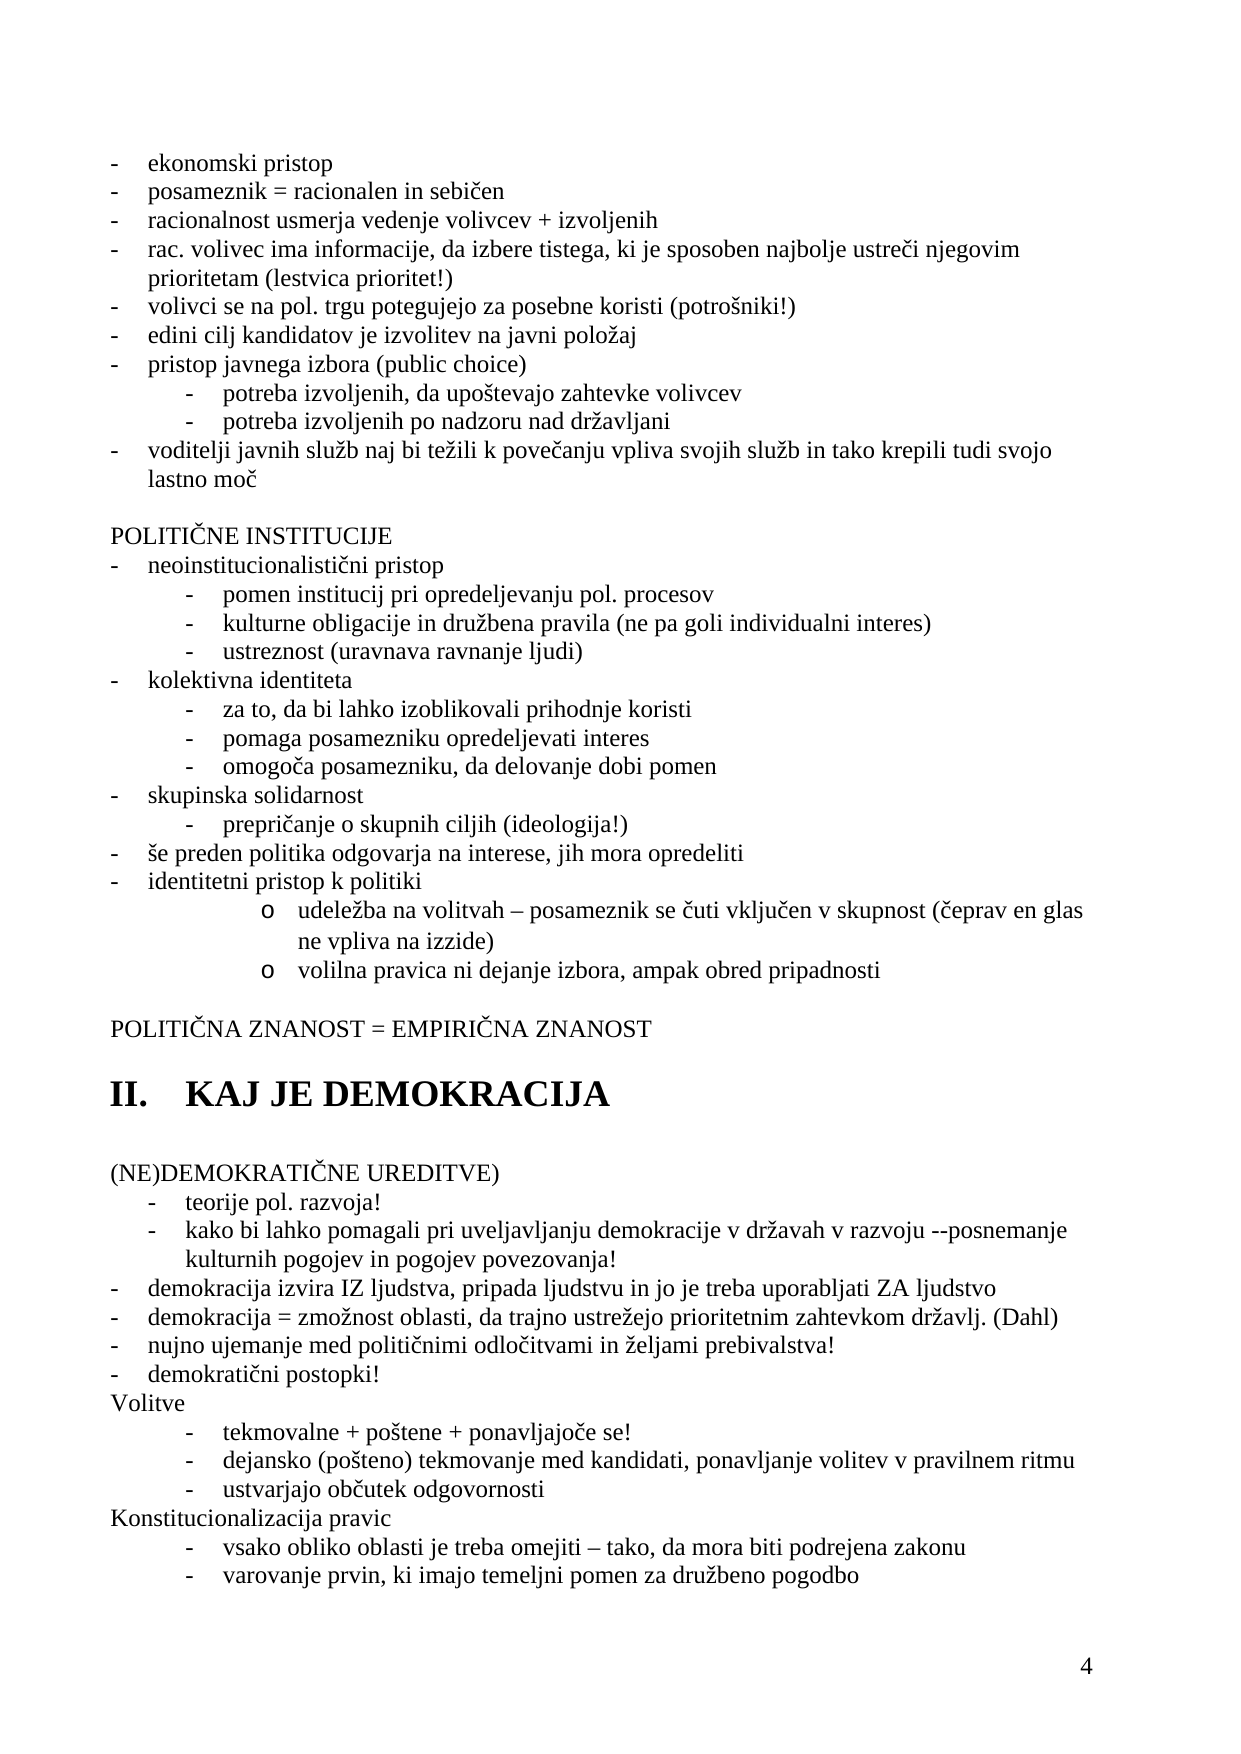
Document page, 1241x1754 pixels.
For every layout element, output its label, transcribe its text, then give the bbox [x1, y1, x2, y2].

list neoinstitucionalistični pristop [110, 550, 1093, 579]
list racionalnost usmerja vedenje volivcev + izvoljenih [110, 205, 1093, 234]
list za to, da bi lahko izoblikovali prihodnje koristi [185, 694, 1093, 723]
list vsako obliko oblasti je treba omejiti – tako, da mora biti podrejena zakonu [185, 1532, 1093, 1561]
list rac. volivec ima informacije, da izbere tistega, ki je sposoben najbolje ustreči njegovim prioritetam (lestvica prioritet!) [110, 234, 1093, 291]
list demokratični postopki! [110, 1359, 1093, 1388]
text Volitve [110, 1388, 1093, 1417]
list kako bi lahko pomagali pri uveljavljanju demokracije v državah v razvoju --posnemanje kulturnih pogojev in pogojev povezovanja! [148, 1216, 1093, 1273]
list varovanje prvin, ki imajo temeljni pomen za družbeno pogodbo [185, 1561, 1093, 1589]
text Konstitucionalizacija pravic [110, 1503, 1093, 1532]
list ustvarjajo občutek odgovornosti [185, 1474, 1093, 1503]
list skupinska solidarnost [110, 780, 1093, 809]
list volivci se na pol. trgu potegujejo za posebne koristi (potrošniki!) [110, 291, 1093, 320]
list ustreznost (uravnava ravnanje ljudi) [185, 636, 1093, 665]
list še preden politika odgovarja na interese, jih mora opredeliti [110, 838, 1093, 866]
list pristop javnega izbora (public choice) [110, 349, 1093, 378]
text POLITIČNA ZNANOST = EMPIRIČNA ZNANOST [110, 1014, 1093, 1043]
list prepričanje o skupnih ciljih (ideologija!) [185, 809, 1093, 838]
list potreba izvoljenih po nadzoru nad državljani [185, 406, 1093, 435]
list tekmovalne + poštene + ponavljajoče se! [185, 1417, 1093, 1446]
list kolektivna identiteta [110, 665, 1093, 694]
list potreba izvoljenih, da upoštevajo zahtevke volivcev [185, 378, 1093, 406]
list teorije pol. razvoja! [148, 1187, 1093, 1216]
text POLITIČNE INSTITUCIJE [110, 521, 1093, 550]
list identitetni pristop k politiki [110, 866, 1093, 895]
list edini cilj kandidatov je izvolitev na javni položaj [110, 320, 1093, 349]
list KAJ JE DEMOKRACIJA [148, 1072, 1093, 1115]
list nujno ujemanje med političnimi odločitvami in željami prebivalstva! [110, 1331, 1093, 1359]
list omogoča posamezniku, da delovanje dobi pomen [185, 751, 1093, 780]
list kulturne obligacije in družbena pravila (ne pa goli individualni interes) [185, 608, 1093, 636]
list posameznik = racionalen in sebičen [110, 176, 1093, 205]
list voditelji javnih služb naj bi težili k povečanju vpliva svojih služb in tako krepili tudi svojo lastno moč [110, 435, 1093, 493]
list pomen institucij pri opredeljevanju pol. procesov [185, 579, 1093, 608]
list dejansko (pošteno) tekmovanje med kandidati, ponavljanje volitev v pravilnem ritmu [185, 1446, 1093, 1474]
list volilna pravica ni dejanje izbora, ampak obred pripadnosti [260, 955, 1093, 986]
list pomaga posamezniku opredeljevati interes [185, 723, 1093, 751]
list demokracija izvira IZ ljudstva, pripada ljudstvu in jo je treba uporabljati ZA ljudstvo [110, 1273, 1093, 1302]
list ekonomski pristop [110, 148, 1093, 176]
list udeležba na volitvah – posameznik se čuti vključen v skupnost (čeprav en glas ne vpliva na izzide) [260, 895, 1093, 955]
text (NE)DEMOKRATIČNE UREDITVE) [110, 1158, 1093, 1187]
list demokracija = zmožnost oblasti, da trajno ustrežejo prioritetnim zahtevkom državlj. (Dahl) [110, 1302, 1093, 1331]
